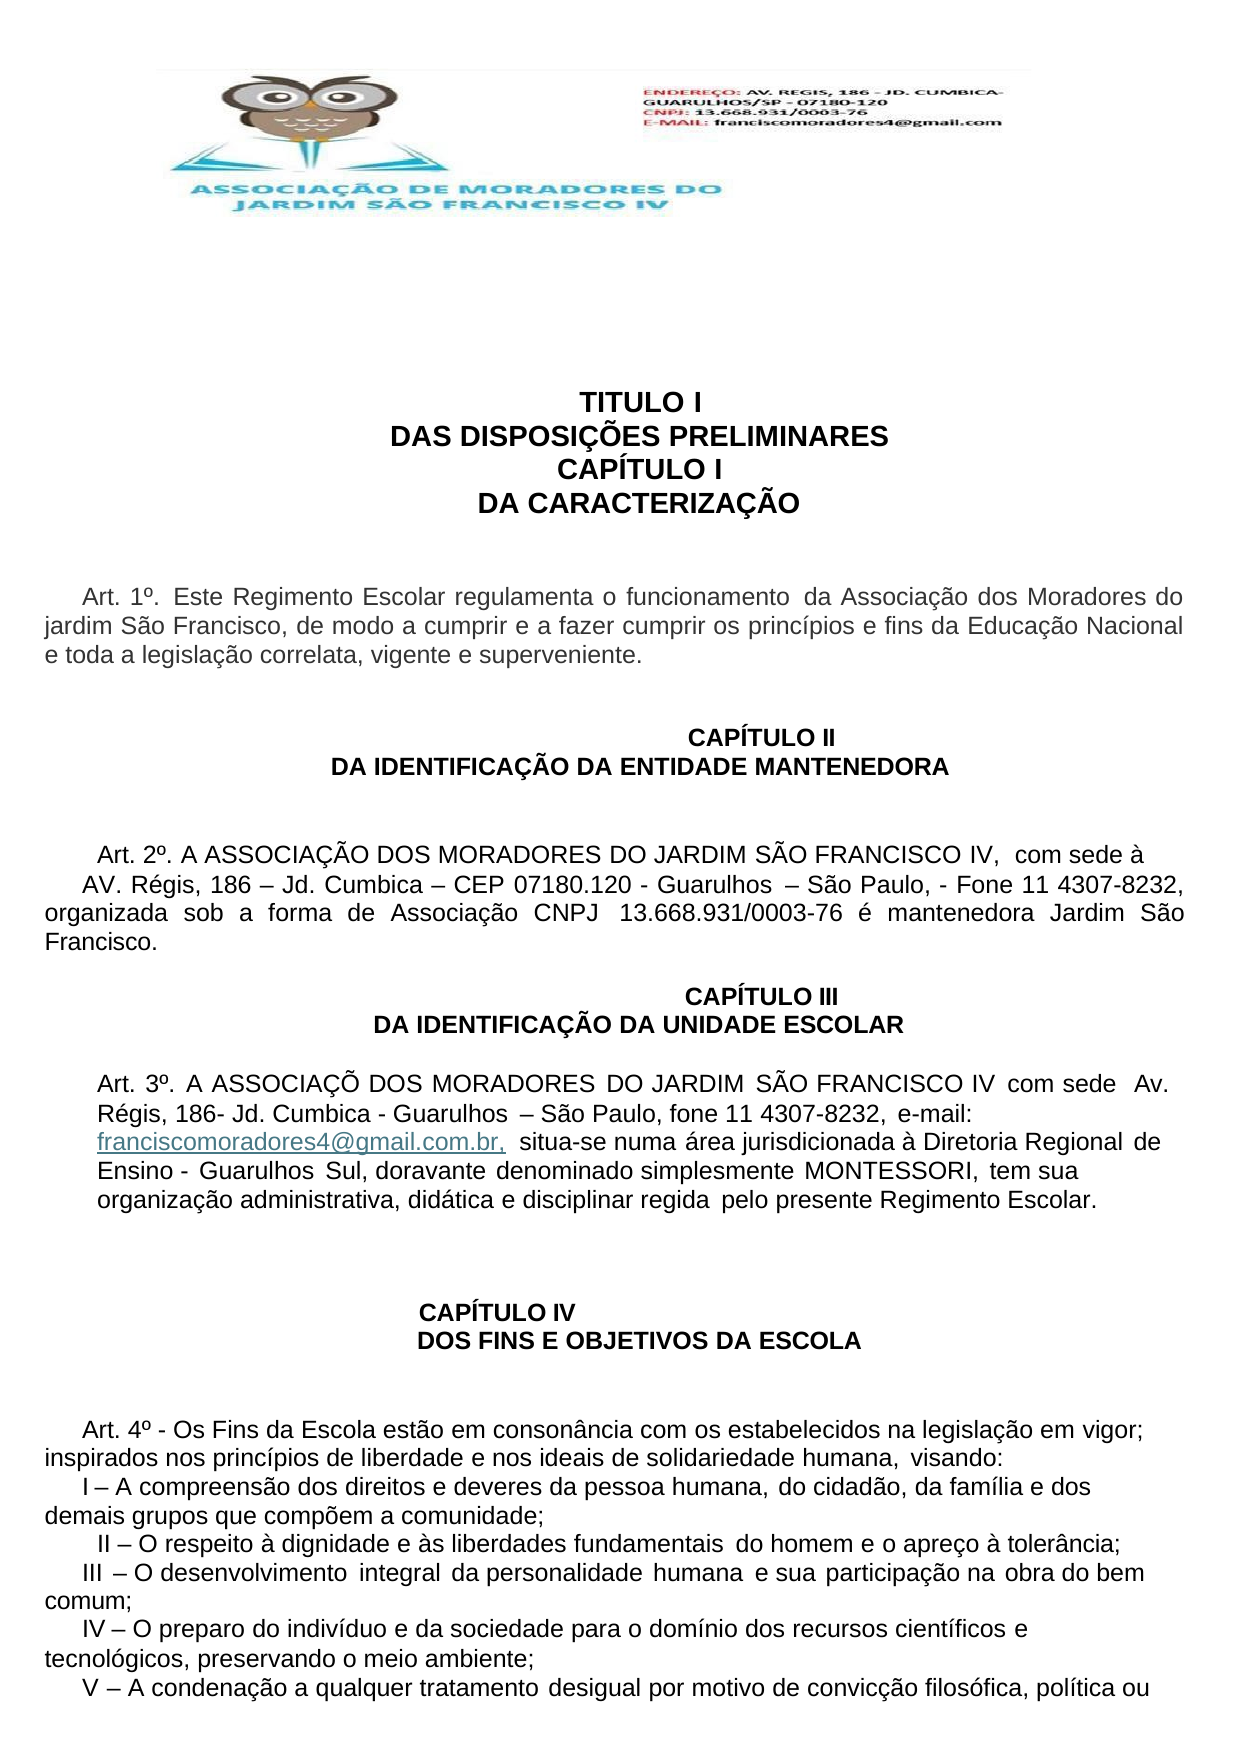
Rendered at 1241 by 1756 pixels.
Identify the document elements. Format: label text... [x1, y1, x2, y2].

text DA IDENTIFICAÇÃO DA ENTIDADE MANTENEDORA [328, 752, 952, 781]
text Art. 2º. A ASSOCIAÇÃO DOS MORADORES DO JARDIM SÃO FRANCISCO IV, com sede à [97, 841, 1196, 869]
list – O preparo do indivíduo e da sociedade para o domínio dos recursos científicos e tecnológicos, preservando o meio ambiente; [44, 1614, 1177, 1672]
text DA IDENTIFICAÇÃO DA UNIDADE ESCOLAR [327, 1011, 951, 1039]
text Régis, 186- Jd. Cumbica - Guarulhos – São Paulo, fone 11 4307-8232, e-mail: franciscomoradores4@gmail.com.br, situa-se numa área jurisdicionada à Diretoria Regional de Ensino - Guarulhos Sul, doravante denominado simplesmente MONTESSORI, tem sua organização administrativa, didática e disciplinar regida pelo presente Regimento Escolar. [97, 1098, 1196, 1213]
subtitle CAPÍTULO III [327, 983, 1196, 1011]
list – O desenvolvimento integral da personalidade humana e sua participação na obra do bem comum; [44, 1559, 1179, 1614]
list – O respeito à dignidade e às liberdades fundamentais do homem e o apreço à tolerância; [97, 1530, 1196, 1558]
list – A condenação a qualquer tratamento desigual por motivo de convicção filosófica, política ou [44, 1673, 1164, 1702]
text Art. 4º - Os Fins da Escola estão em consonância com os estabelecidos na legislação em vigor; inspirados nos princípios de liberdade e nos ideais de solidariedade humana, visando: [44, 1416, 1196, 1472]
text AV. Régis, 186 – Jd. Cumbica – CEP 07180.120 - Guarulhos – São Paulo, - Fone 11 4307-8232, organizada sob a forma de Associação CNPJ 13.668.931/0003-76 é mantenedora Jardim São Francisco. [44, 869, 1185, 956]
text TITULO I [329, 385, 952, 419]
text DOS FINS E OBJETIVOS DA ESCOLA [327, 1327, 952, 1355]
subtitle CAPÍTULO IV [44, 1298, 950, 1327]
text DAS DISPOSIÇÕES PRELIMINARES CAPÍTULO I [327, 420, 952, 485]
list – A compreensão dos direitos e deveres da pessoa humana, do cidadão, da família e dos demais grupos que compõem a comunidade; [44, 1472, 1178, 1530]
text DA CARACTERIZAÇÃO [327, 486, 951, 520]
text Art. 3º. A ASSOCIAÇÕ DOS MORADORES DO JARDIM SÃO FRANCISCO IV com sede Av. [97, 1070, 1196, 1098]
subtitle CAPÍTULO II [327, 724, 1196, 752]
text Art. 1º. Este Regimento Escolar regulamenta o funcionamento da Associação dos Moradores do jardim São Francisco, de modo a cumprir e a fazer cumprir os princípios e fins da Educação Nacional e toda a legislação correlata, vigente e superveniente. [44, 582, 1184, 669]
